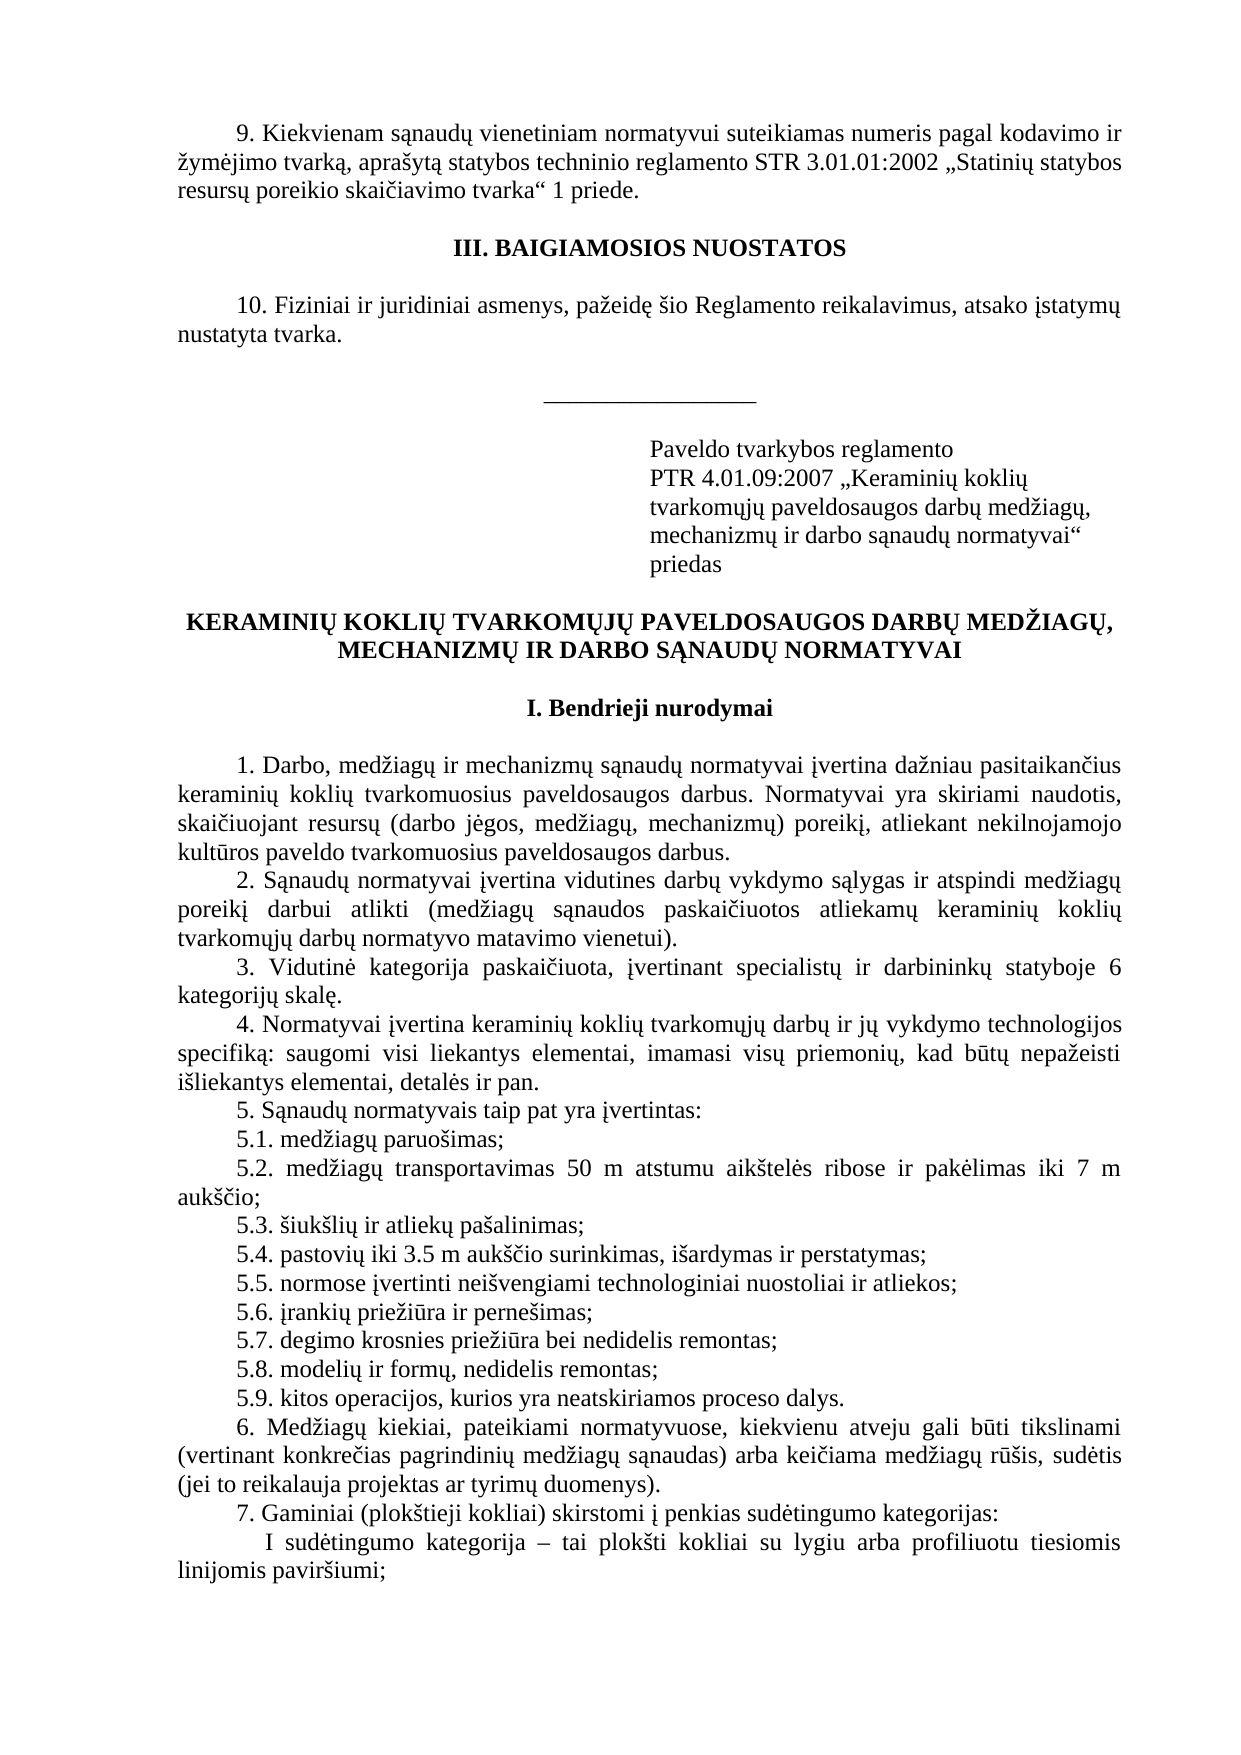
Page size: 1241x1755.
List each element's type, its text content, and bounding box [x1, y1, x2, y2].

text priedas [649, 549, 1122, 578]
text _________________ [177, 377, 1122, 406]
text 5.1. medžiagų paruošimas; [177, 1124, 1122, 1153]
text 5.3. šiukšlių ir atliekų pašalinimas; [177, 1211, 1122, 1239]
text 4. Normatyvai įvertina keraminių koklių tvarkomųjų darbų ir jų vykdymo technologijos specifiką: saugomi visi liekantys elementai, imamasi visų priemonių, kad būtų nepažeisti išliekantys elementai, detalės ir pan. [177, 1009, 1122, 1096]
text I sudėtingumo kategorija – tai plokšti kokliai su lygiu arba profiliuotu tiesiomis linijomis paviršiumi; [177, 1527, 1122, 1584]
text 9. Kiekvienam sąnaudų vienetiniam normatyvui suteikiamas numeris pagal kodavimo ir žymėjimo tvarką, aprašytą statybos techninio reglamento STR 3.01.01:2002 „Statinių statybos resursų poreikio skaičiavimo tvarka“ 1 priede. [177, 118, 1122, 204]
text 7. Gaminiai (plokštieji kokliai) skirstomi į penkias sudėtingumo kategorijas: [177, 1498, 1122, 1527]
text 5.5. normose įvertinti neišvengiami technologiniai nuostoliai ir atliekos; [177, 1268, 1122, 1297]
text 10. Fiziniai ir juridiniai asmenys, pažeidę šio Reglamento reikalavimus, atsako įstatymų nustatyta tvarka. [177, 291, 1122, 348]
text 5. Sąnaudų normatyvais taip pat yra įvertintas: [177, 1096, 1122, 1124]
text III. BAIGIAMOSIOS NUOSTATOS [177, 233, 1122, 262]
text 6. Medžiagų kiekiai, pateikiami normatyvuose, kiekvienu atveju gali būti tikslinami (vertinant konkrečias pagrindinių medžiagų sąnaudas) arba keičiama medžiagų rūšis, sudėtis (jei to reikalauja projektas ar tyrimų duomenys). [177, 1412, 1122, 1498]
text 5.9. kitos operacijos, kurios yra neatskiriamos proceso dalys. [177, 1383, 1122, 1412]
text I. Bendrieji nurodymai [177, 693, 1122, 722]
text KERAMINIŲ KOKLIŲ TVARKOMŲJŲ PAVELDOSAUGOS DARBŲ MEDŽIAGŲ, MECHANIZMŲ IR DARBO SĄNAUDŲ NORMATYVAI [177, 607, 1122, 664]
text 5.4. pastovių iki 3.5 m aukščio surinkimas, išardymas ir perstatymas; [177, 1239, 1122, 1268]
text 3. Vidutinė kategorija paskaičiuota, įvertinant specialistų ir darbininkų statyboje 6 kategorijų skalę. [177, 952, 1122, 1009]
text Paveldo tvarkybos reglamento PTR 4.01.09:2007 „Keraminių koklių tvarkomųjų paveldosaugos darbų medžiagų, mechanizmų ir darbo sąnaudų normatyvai“ [649, 434, 1122, 549]
text 5.6. įrankių priežiūra ir pernešimas; [177, 1297, 1122, 1326]
text 2. Sąnaudų normatyvai įvertina vidutines darbų vykdymo sąlygas ir atspindi medžiagų poreikį darbui atlikti (medžiagų sąnaudos paskaičiuotos atliekamų keraminių koklių tvarkomųjų darbų normatyvo matavimo vienetui). [177, 866, 1122, 952]
text 5.8. modelių ir formų, nedidelis remontas; [177, 1354, 1122, 1383]
text 1. Darbo, medžiagų ir mechanizmų sąnaudų normatyvai įvertina dažniau pasitaikančius keraminių koklių tvarkomuosius paveldosaugos darbus. Normatyvai yra skiriami naudotis, skaičiuojant resursų (darbo jėgos, medžiagų, mechanizmų) poreikį, atliekant nekilnojamojo kultūros paveldo tvarkomuosius paveldosaugos darbus. [177, 751, 1122, 866]
text 5.2. medžiagų transportavimas 50 m atstumu aikštelės ribose ir pakėlimas iki 7 m aukščio; [177, 1153, 1122, 1211]
text 5.7. degimo krosnies priežiūra bei nedidelis remontas; [177, 1326, 1122, 1354]
